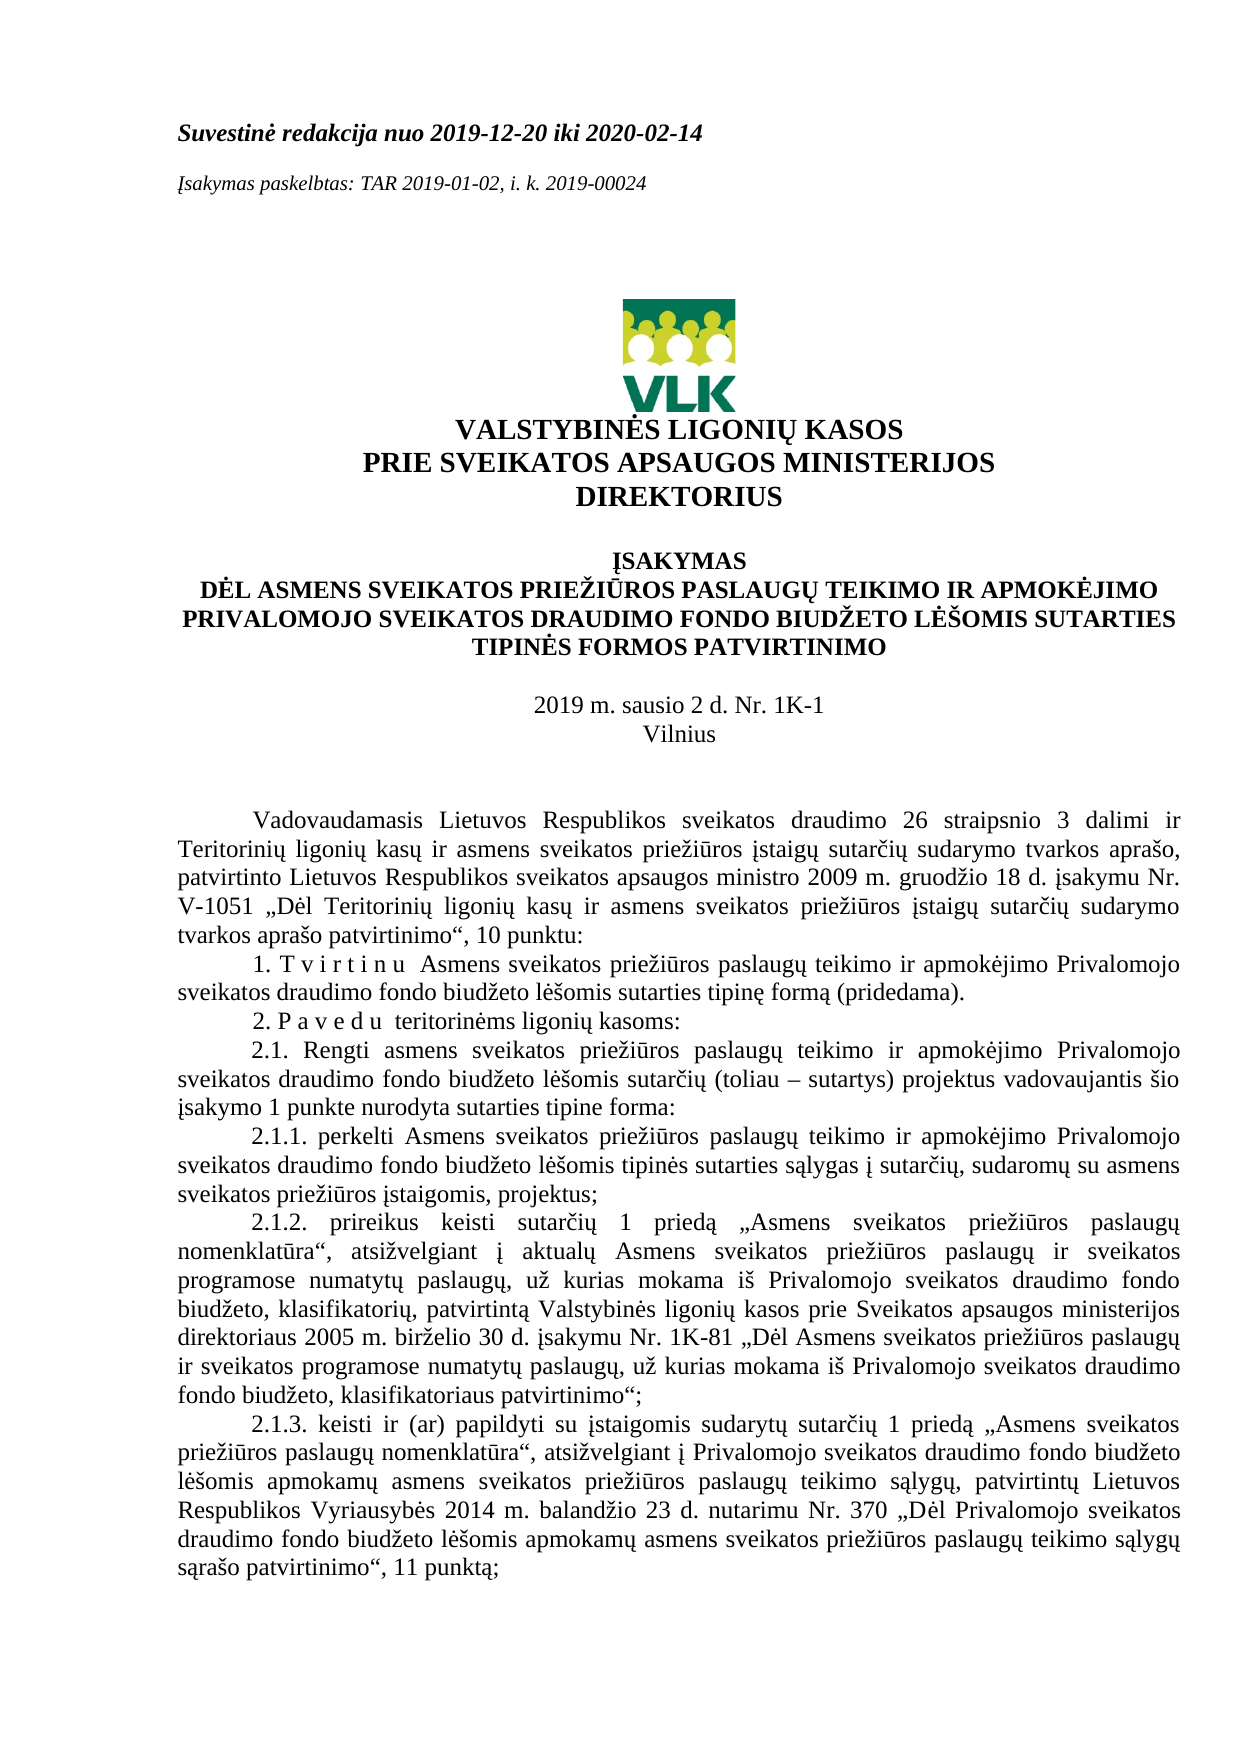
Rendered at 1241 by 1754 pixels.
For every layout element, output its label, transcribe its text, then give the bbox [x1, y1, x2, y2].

text 2. Pavedu teritorinėms ligonių kasoms: [177, 1006, 1181, 1035]
text Suvestinė redakcija nuo 2019-12-20 iki 2020-02-14 [177, 118, 1181, 147]
text 2.1.2. prireikus keisti sutarčių 1 priedą „Asmens sveikatos priežiūros paslaugų nomenklatūra“, atsižvelgiant į aktualų Asmens sveikatos priežiūros paslaugų ir sveikatos programose numatytų paslaugų, už kurias mokama iš Privalomojo sveikatos draudimo fondo biudžeto, klasifikatorių, patvirtintą Valstybinės ligonių kasos prie Sveikatos apsaugos ministerijos direktoriaus 2005 m. birželio 30 d. įsakymu Nr. 1K-81 „Dėl Asmens sveikatos priežiūros paslaugų ir sveikatos programose numatytų paslaugų, už kurias mokama iš Privalomojo sveikatos draudimo fondo biudžeto, klasifikatoriaus patvirtinimo“; [177, 1207, 1181, 1409]
text 2.1. Rengti asmens sveikatos priežiūros paslaugų teikimo ir apmokėjimo Privalomojo sveikatos draudimo fondo biudžeto lėšomis sutarčių (toliau – sutartys) projektus vadovaujantis šio įsakymo 1 punkte nurodyta sutarties tipine forma: [177, 1035, 1181, 1121]
text 2.1.1. perkelti Asmens sveikatos priežiūros paslaugų teikimo ir apmokėjimo Privalomojo sveikatos draudimo fondo biudžeto lėšomis tipinės sutarties sąlygas į sutarčių, sudaromų su asmens sveikatos priežiūros įstaigomis, projektus; [177, 1121, 1181, 1207]
text 1. Tvirtinu Asmens sveikatos priežiūros paslaugų teikimo ir apmokėjimo Privalomojo sveikatos draudimo fondo biudžeto lėšomis sutarties tipinę formą (pridedama). [177, 949, 1181, 1006]
text Įsakymas paskelbtas: TAR 2019-01-02, i. k. 2019-00024 [177, 171, 1181, 195]
text DĖL ASMENS SVEIKATOS PRIEŽIŪROS PASLAUGŲ TEIKIMO IR APMOKĖJIMO PRIVALOMOJO SVEIKATOS DRAUDIMO FONDO BIUDŽETO LĖŠOMIS SUTARTIES TIPINĖS FORMOS PATVIRTINIMO [177, 575, 1181, 661]
text Vilnius [177, 719, 1181, 747]
text Vadovaudamasis Lietuvos Respublikos sveikatos draudimo 26 straipsnio 3 dalimi ir Teritorinių ligonių kasų ir asmens sveikatos priežiūros įstaigų sutarčių sudarymo tvarkos aprašo, patvirtinto Lietuvos Respublikos sveikatos apsaugos ministro 2009 m. gruodžio 18 d. įsakymu Nr. V-1051 „Dėl Teritorinių ligonių kasų ir asmens sveikatos priežiūros įstaigų sutarčių sudarymo tvarkos aprašo patvirtinimo“, 10 punktu: [177, 805, 1181, 949]
text VALSTYBINĖS LIGONIŲ KASOS [177, 412, 1181, 446]
text ĮSAKYMAS [177, 546, 1181, 575]
text 2.1.3. keisti ir (ar) papildyti su įstaigomis sudarytų sutarčių 1 priedą „Asmens sveikatos priežiūros paslaugų nomenklatūra“, atsižvelgiant į Privalomojo sveikatos draudimo fondo biudžeto lėšomis apmokamų asmens sveikatos priežiūros paslaugų teikimo sąlygų, patvirtintų Lietuvos Respublikos Vyriausybės 2014 m. balandžio 23 d. nutarimu Nr. 370 „Dėl Privalomojo sveikatos draudimo fondo biudžeto lėšomis apmokamų asmens sveikatos priežiūros paslaugų teikimo sąlygų sąrašo patvirtinimo“, 11 punktą; [177, 1409, 1181, 1581]
text DIREKTORIUS [177, 479, 1181, 513]
text 2019 m. sausio 2 d. Nr. 1K-1 [177, 690, 1181, 719]
text PRIE SVEIKATOS APSAUGOS MINISTERIJOS [177, 446, 1181, 479]
